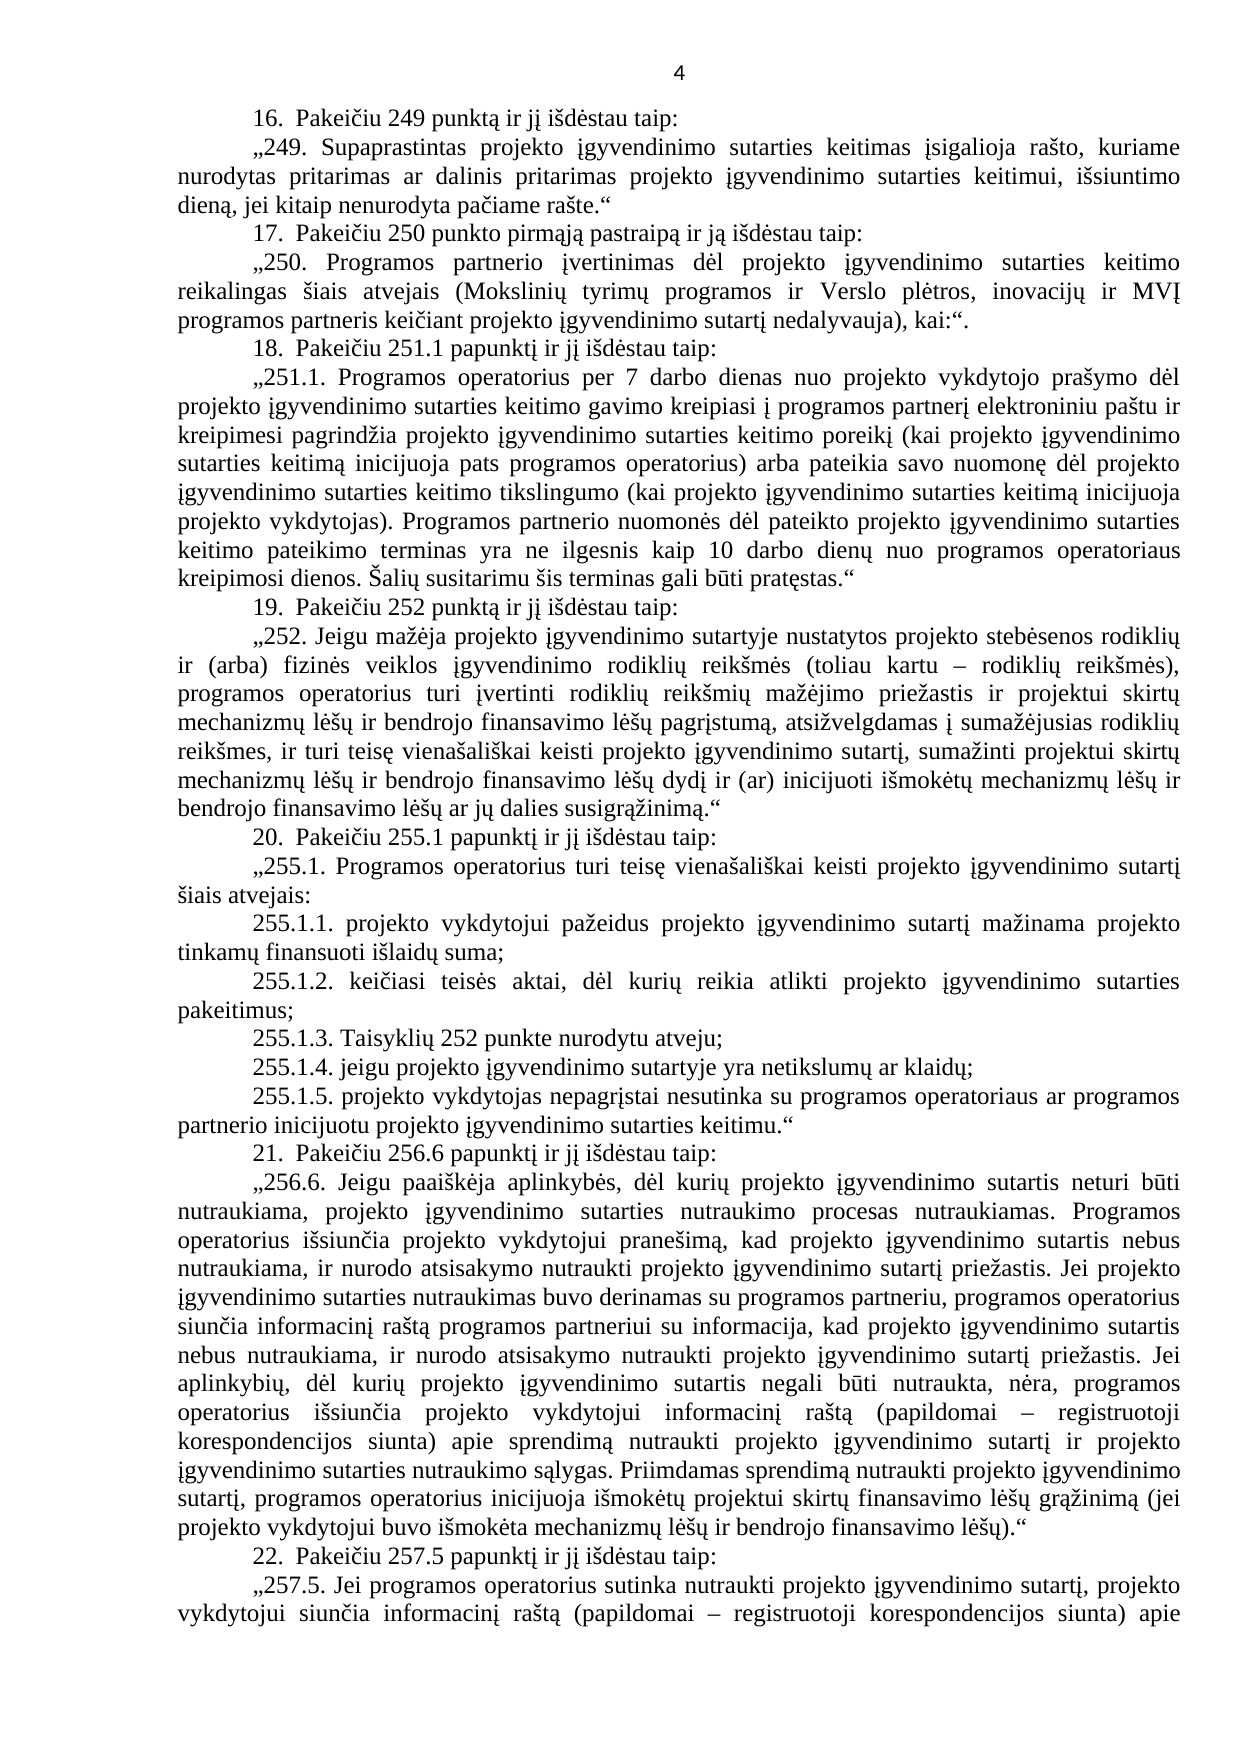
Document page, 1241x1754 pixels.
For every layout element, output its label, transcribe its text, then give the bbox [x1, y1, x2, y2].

text „257.5. Jei programos operatorius sutinka nutraukti projekto įgyvendinimo sutartį, projekto vykdytojui siunčia informacinį raštą (papildomai – registruotoji korespondencijos siunta) apie [177, 1570, 1181, 1627]
text „256.6. Jeigu paaiškėja aplinkybės, dėl kurių projekto įgyvendinimo sutartis neturi būti nutraukiama, projekto įgyvendinimo sutarties nutraukimo procesas nutraukiamas. Programos operatorius išsiunčia projekto vykdytojui pranešimą, kad projekto įgyvendinimo sutartis nebus nutraukiama, ir nurodo atsisakymo nutraukti projekto įgyvendinimo sutartį priežastis. Jei projekto įgyvendinimo sutarties nutraukimas buvo derinamas su programos partneriu, programos operatorius siunčia informacinį raštą programos partneriui su informacija, kad projekto įgyvendinimo sutartis nebus nutraukiama, ir nurodo atsisakymo nutraukti projekto įgyvendinimo sutartį priežastis. Jei aplinkybių, dėl kurių projekto įgyvendinimo sutartis negali būti nutraukta, nėra, programos operatorius išsiunčia projekto vykdytojui informacinį raštą (papildomai – registruotoji korespondencijos siunta) apie sprendimą nutraukti projekto įgyvendinimo sutartį ir projekto įgyvendinimo sutarties nutraukimo sąlygas. Priimdamas sprendimą nutraukti projekto įgyvendinimo sutartį, programos operatorius inicijuoja išmokėtų projektui skirtų finansavimo lėšų grąžinimą (jei projekto vykdytojui buvo išmokėta mechanizmų lėšų ir bendrojo finansavimo lėšų).“ [177, 1167, 1181, 1541]
text „255.1. Programos operatorius turi teisę vienašališkai keisti projekto įgyvendinimo sutartį šiais atvejais: [177, 851, 1181, 908]
text „249. Supaprastintas projekto įgyvendinimo sutarties keitimas įsigalioja rašto, kuriame nurodytas pritarimas ar dalinis pritarimas projekto įgyvendinimo sutarties keitimui, išsiuntimo dieną, jei kitaip nenurodyta pačiame rašte.“ [177, 132, 1181, 218]
text 18. Pakeičiu 251.1 papunktį ir jį išdėstau taip: [177, 333, 1181, 362]
text 255.1.3. Taisyklių 252 punkte nurodytu atveju; [177, 1023, 1181, 1052]
text 22. Pakeičiu 257.5 papunktį ir jį išdėstau taip: [177, 1541, 1181, 1570]
text „250. Programos partnerio įvertinimas dėl projekto įgyvendinimo sutarties keitimo reikalingas šiais atvejais (Mokslinių tyrimų programos ir Verslo plėtros, inovacijų ir MVĮ programos partneris keičiant projekto įgyvendinimo sutartį nedalyvauja), kai:“. [177, 247, 1181, 333]
text 255.1.4. jeigu projekto įgyvendinimo sutartyje yra netikslumų ar klaidų; [177, 1052, 1181, 1081]
text 255.1.2. keičiasi teisės aktai, dėl kurių reikia atlikti projekto įgyvendinimo sutarties pakeitimus; [177, 966, 1181, 1023]
text 21. Pakeičiu 256.6 papunktį ir jį išdėstau taip: [177, 1138, 1181, 1167]
text 255.1.5. projekto vykdytojas nepagrįstai nesutinka su programos operatoriaus ar programos partnerio inicijuotu projekto įgyvendinimo sutarties keitimu.“ [177, 1081, 1181, 1138]
text 255.1.1. projekto vykdytojui pažeidus projekto įgyvendinimo sutartį mažinama projekto tinkamų finansuoti išlaidų suma; [177, 908, 1181, 966]
text 16. Pakeičiu 249 punktą ir jį išdėstau taip: [177, 103, 1181, 132]
text „252. Jeigu mažėja projekto įgyvendinimo sutartyje nustatytos projekto stebėsenos rodiklių ir (arba) fizinės veiklos įgyvendinimo rodiklių reikšmės (toliau kartu – rodiklių reikšmės), programos operatorius turi įvertinti rodiklių reikšmių mažėjimo priežastis ir projektui skirtų mechanizmų lėšų ir bendrojo finansavimo lėšų pagrįstumą, atsižvelgdamas į sumažėjusias rodiklių reikšmes, ir turi teisę vienašališkai keisti projekto įgyvendinimo sutartį, sumažinti projektui skirtų mechanizmų lėšų ir bendrojo finansavimo lėšų dydį ir (ar) inicijuoti išmokėtų mechanizmų lėšų ir bendrojo finansavimo lėšų ar jų dalies susigrąžinimą.“ [177, 621, 1181, 822]
text 19. Pakeičiu 252 punktą ir jį išdėstau taip: [177, 592, 1181, 621]
text 17. Pakeičiu 250 punkto pirmąją pastraipą ir ją išdėstau taip: [177, 218, 1181, 247]
text 20. Pakeičiu 255.1 papunktį ir jį išdėstau taip: [177, 822, 1181, 851]
text „251.1. Programos operatorius per 7 darbo dienas nuo projekto vykdytojo prašymo dėl projekto įgyvendinimo sutarties keitimo gavimo kreipiasi į programos partnerį elektroniniu paštu ir kreipimesi pagrindžia projekto įgyvendinimo sutarties keitimo poreikį (kai projekto įgyvendinimo sutarties keitimą inicijuoja pats programos operatorius) arba pateikia savo nuomonę dėl projekto įgyvendinimo sutarties keitimo tikslingumo (kai projekto įgyvendinimo sutarties keitimą inicijuoja projekto vykdytojas). Programos partnerio nuomonės dėl pateikto projekto įgyvendinimo sutarties keitimo pateikimo terminas yra ne ilgesnis kaip 10 darbo dienų nuo programos operatoriaus kreipimosi dienos. Šalių susitarimu šis terminas gali būti pratęstas.“ [177, 362, 1181, 592]
